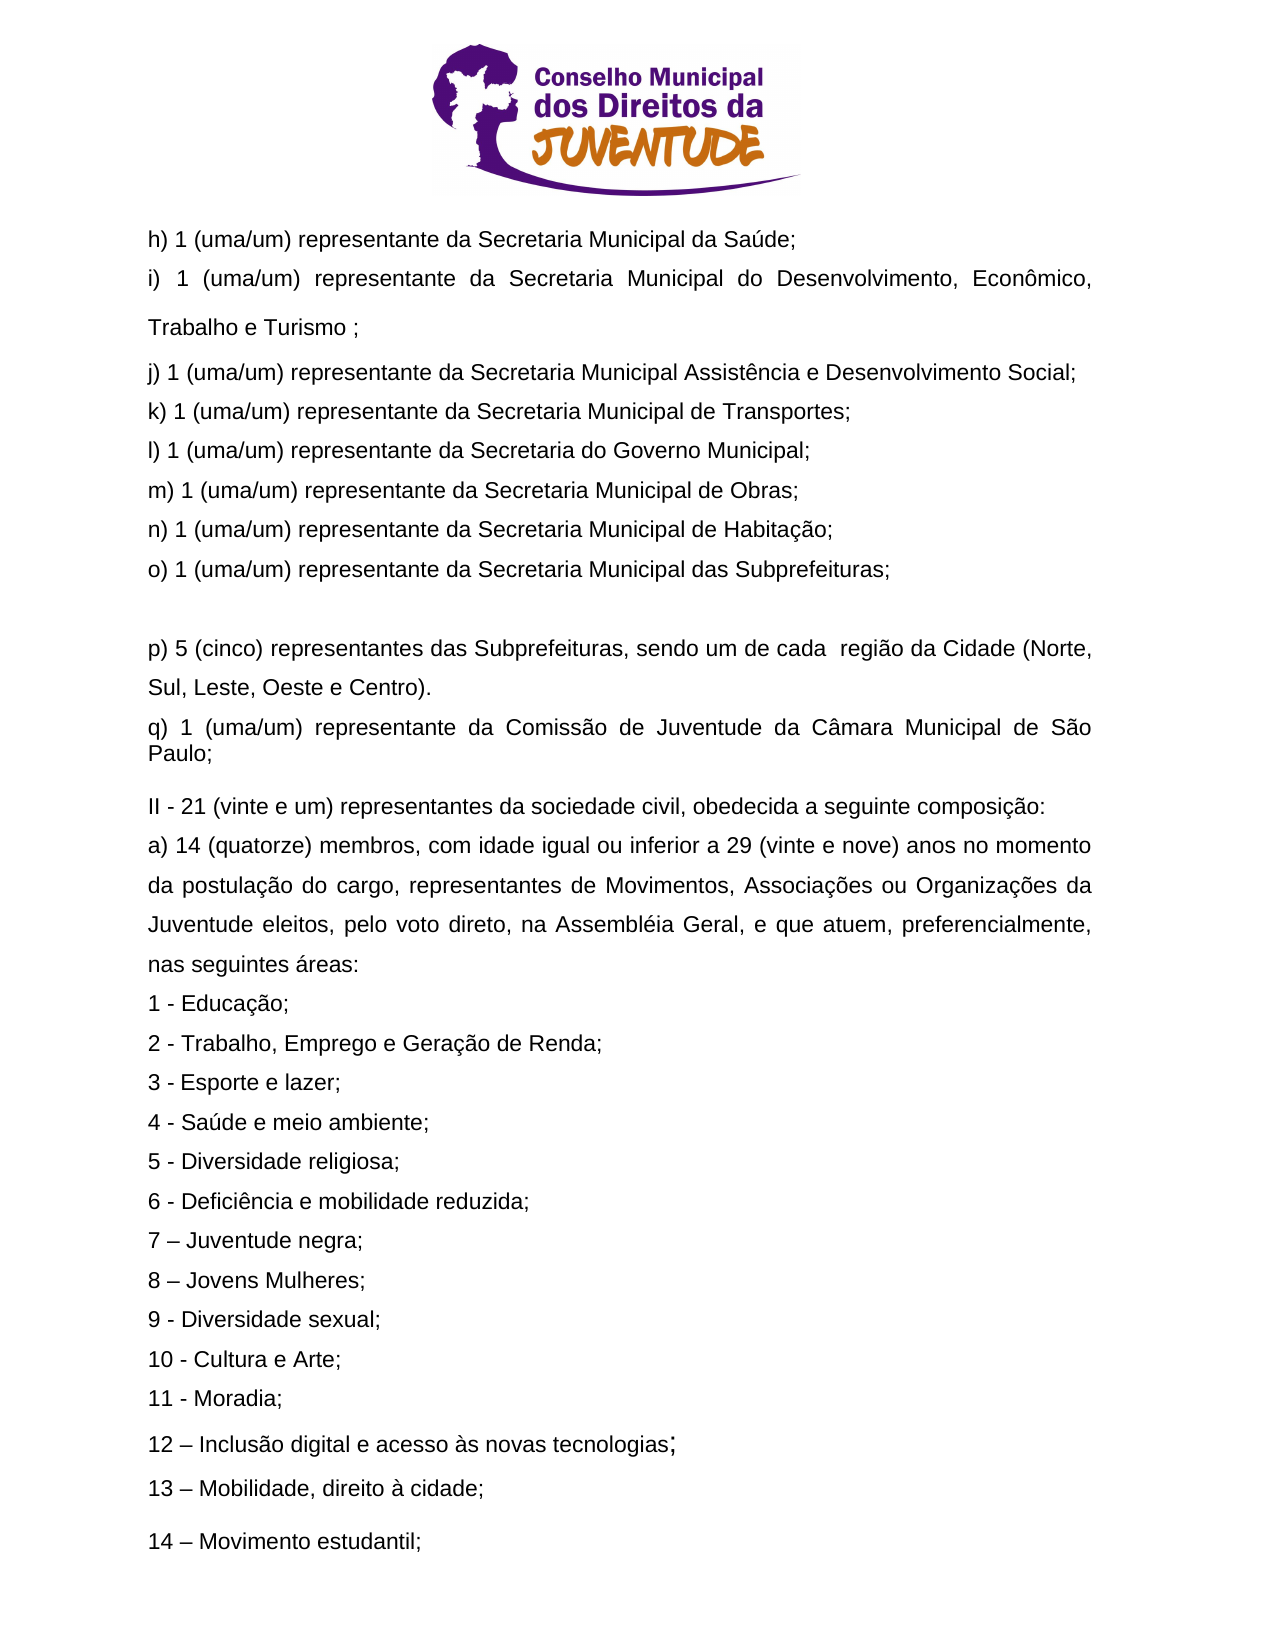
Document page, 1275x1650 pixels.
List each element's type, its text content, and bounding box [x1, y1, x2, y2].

text II - 21 (vinte e um) representantes da sociedade civil, obedecida a seguinte composição: [148, 793, 1093, 819]
text 4 - Saúde e meio ambiente; [148, 1109, 1093, 1135]
text 13 – Mobilidade, direito à cidade; [148, 1475, 1093, 1501]
text 10 - Cultura e Arte; [148, 1346, 1093, 1372]
text o) 1 (uma/um) representante da Secretaria Municipal das Subprefeituras; [148, 556, 1093, 582]
text 11 - Moradia; [148, 1385, 1093, 1412]
text j) 1 (uma/um) representante da Secretaria Municipal Assistência e Desenvolvimento Social; [148, 358, 1093, 385]
text 6 - Deficiência e mobilidade reduzida; [148, 1188, 1093, 1214]
text h) 1 (uma/um) representante da Secretaria Municipal da Saúde; [148, 226, 1093, 252]
text k) 1 (uma/um) representante da Secretaria Municipal de Transportes; [148, 398, 1093, 424]
text m) 1 (uma/um) representante da Secretaria Municipal de Obras; [148, 477, 1093, 503]
text 8 – Jovens Mulheres; [148, 1267, 1093, 1293]
text 14 – Movimento estudantil; [148, 1528, 1093, 1554]
text p) 5 (cinco) representantes das Subprefeituras, sendo um de cada região da Cidade (Norte, Sul, Leste, Oeste e Centro). [148, 635, 1093, 701]
text 2 - Trabalho, Emprego e Geração de Renda; [148, 1030, 1093, 1056]
text 9 - Diversidade sexual; [148, 1306, 1093, 1333]
picture [462, 44, 764, 196]
text 5 - Diversidade religiosa; [148, 1148, 1093, 1175]
text 3 - Esporte e lazer; [148, 1069, 1093, 1096]
text n) 1 (uma/um) representante da Secretaria Municipal de Habitação; [148, 516, 1093, 543]
text q) 1 (uma/um) representante da Comissão de Juventude da Câmara Municipal de São Paulo; [148, 714, 1093, 767]
text 7 – Juventude negra; [148, 1227, 1093, 1254]
text 12 – Inclusão digital e acesso às novas tecnologias; [148, 1425, 1093, 1458]
text i) 1 (uma/um) representante da Secretaria Municipal do Desenvolvimento, Econômico, Trabalho e Turismo ; [148, 265, 1093, 342]
text a) 14 (quatorze) membros, com idade igual ou inferior a 29 (vinte e nove) anos no momento da postulação do cargo, representantes de Movimentos, Associações ou Organizações da Juventude eleitos, pelo voto direto, na Assembléia Geral, e que atuem, preferencialmente, nas seguintes áreas: [148, 832, 1093, 977]
text 1 - Educação; [148, 990, 1093, 1017]
text l) 1 (uma/um) representante da Secretaria do Governo Municipal; [148, 437, 1093, 464]
